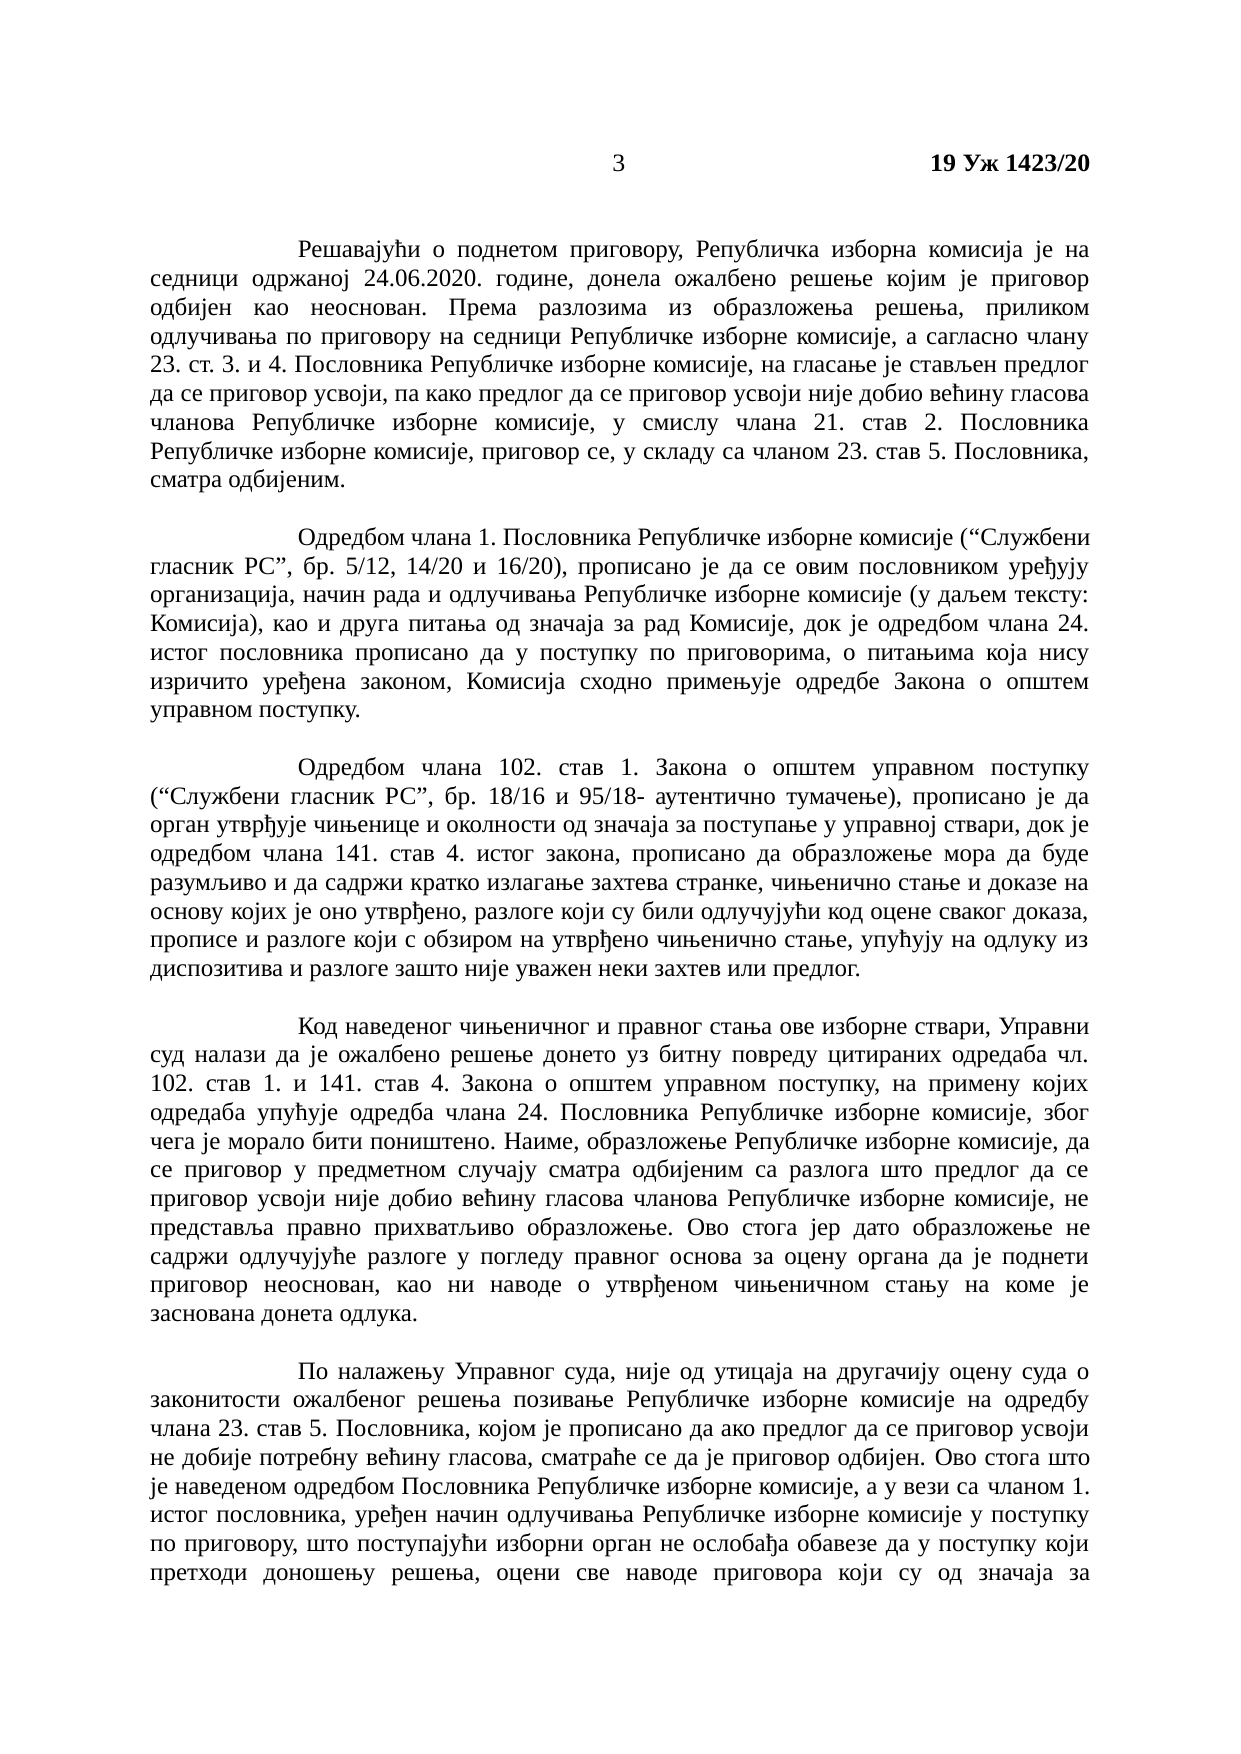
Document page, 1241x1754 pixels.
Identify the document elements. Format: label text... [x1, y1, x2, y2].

text Код наведеног чињеничног и правног стања ове изборне ствари, Управни суд налази да је ожалбено решење донето уз битну повреду цитираних одредаба чл. 102. став 1. и 141. став 4. Закона о општем управном поступку, на примену којих одредаба упућује одредба члана 24. Пословника Републичке изборне комисије, због чега је морало бити поништено. Наиме, образложење Републичке изборне комисије, да се приговор у предметном случају сматра одбијеним са разлога што предлог да се приговор усвоји није добио већину гласова чланова Републичке изборне комисије, не представља правно прихватљиво образложење. Ово стога јер дато образложење не садржи одлучујуће разлоге у погледу правног основа за оцену органа да је поднети приговор неоснован, као ни наводе о утврђеном чињеничном стању на коме је заснована донета одлука. [150, 1011, 1090, 1327]
text Решавајући о поднетом приговору, Републичка изборна комисија је на седници одржаној 24.06.2020. године, донела ожалбено решење којим је приговор одбијен као неоснован. Према разлозима из образложења решења, приликом одлучивања по приговору на седници Републичке изборне комисије, а сагласно члану 23. ст. 3. и 4. Пословника Републичке изборне комисије, на гласање је стављен предлог да се приговор усвоји, па како предлог да се приговор усвоји није добио већину гласова чланова Републичке изборне комисије, у смислу члана 21. став 2. Пословника Републичке изборне комисије, приговор се, у складу са чланом 23. став 5. Пословника, сматра одбијеним. [150, 234, 1090, 493]
text По налажењу Управног суда, није од утицаја на другачију оцену суда о законитости ожалбеног решења позивање Републичке изборне комисије на одредбу члана 23. став 5. Пословника, којом је прописано да ако предлог да се приговор усвоји не добије потребну већину гласова, сматраће се да је приговор одбијен. Ово стога што је наведеном одредбом Пословника Републичке изборне комисије, а у вези са чланом 1. истог пословника, уређен начин одлучивања Републичке изборне комисије у поступку по приговору, што поступајући изборни орган не ослобађа обавезе да у поступку који претходи доношењу решења, оцени све наводе приговора који су од значаја за [150, 1356, 1090, 1586]
text Одредбом члана 102. став 1. Закона о општем управном поступку (“Службени гласник РС”, бр. 18/16 и 95/18- аутентично тумачење), прописано је да орган утврђује чињенице и околности од значаја за поступање у управној ствари, док је одредбом члана 141. став 4. истог закона, прописано да образложење мора да буде разумљиво и да садржи кратко излагање захтева странке, чињенично стање и доказе на основу којих је оно утврђено, разлоге који су били одлучујући код оцене сваког доказа, прописе и разлоге који с обзиром на утврђено чињенично стање, упућују на одлуку из диспозитива и разлоге зашто није уважен неки захтев или предлог. [150, 752, 1090, 982]
text Одредбом члана 1. Пословника Републичке изборне комисије (“Службени гласник РС”, бр. 5/12, 14/20 и 16/20), прописано је да се овим пословником уређују организација, начин рада и одлучивања Републичке изборне комисије (у даљем тексту: Комисија), као и друга питања од значаја за рад Комисије, док је одредбом члана 24. истог пословника прописано да у поступку по приговорима, о питањима која нису изричито уређена законом, Комисија сходно примењује одредбе Закона о општем управном поступку. [150, 522, 1090, 723]
